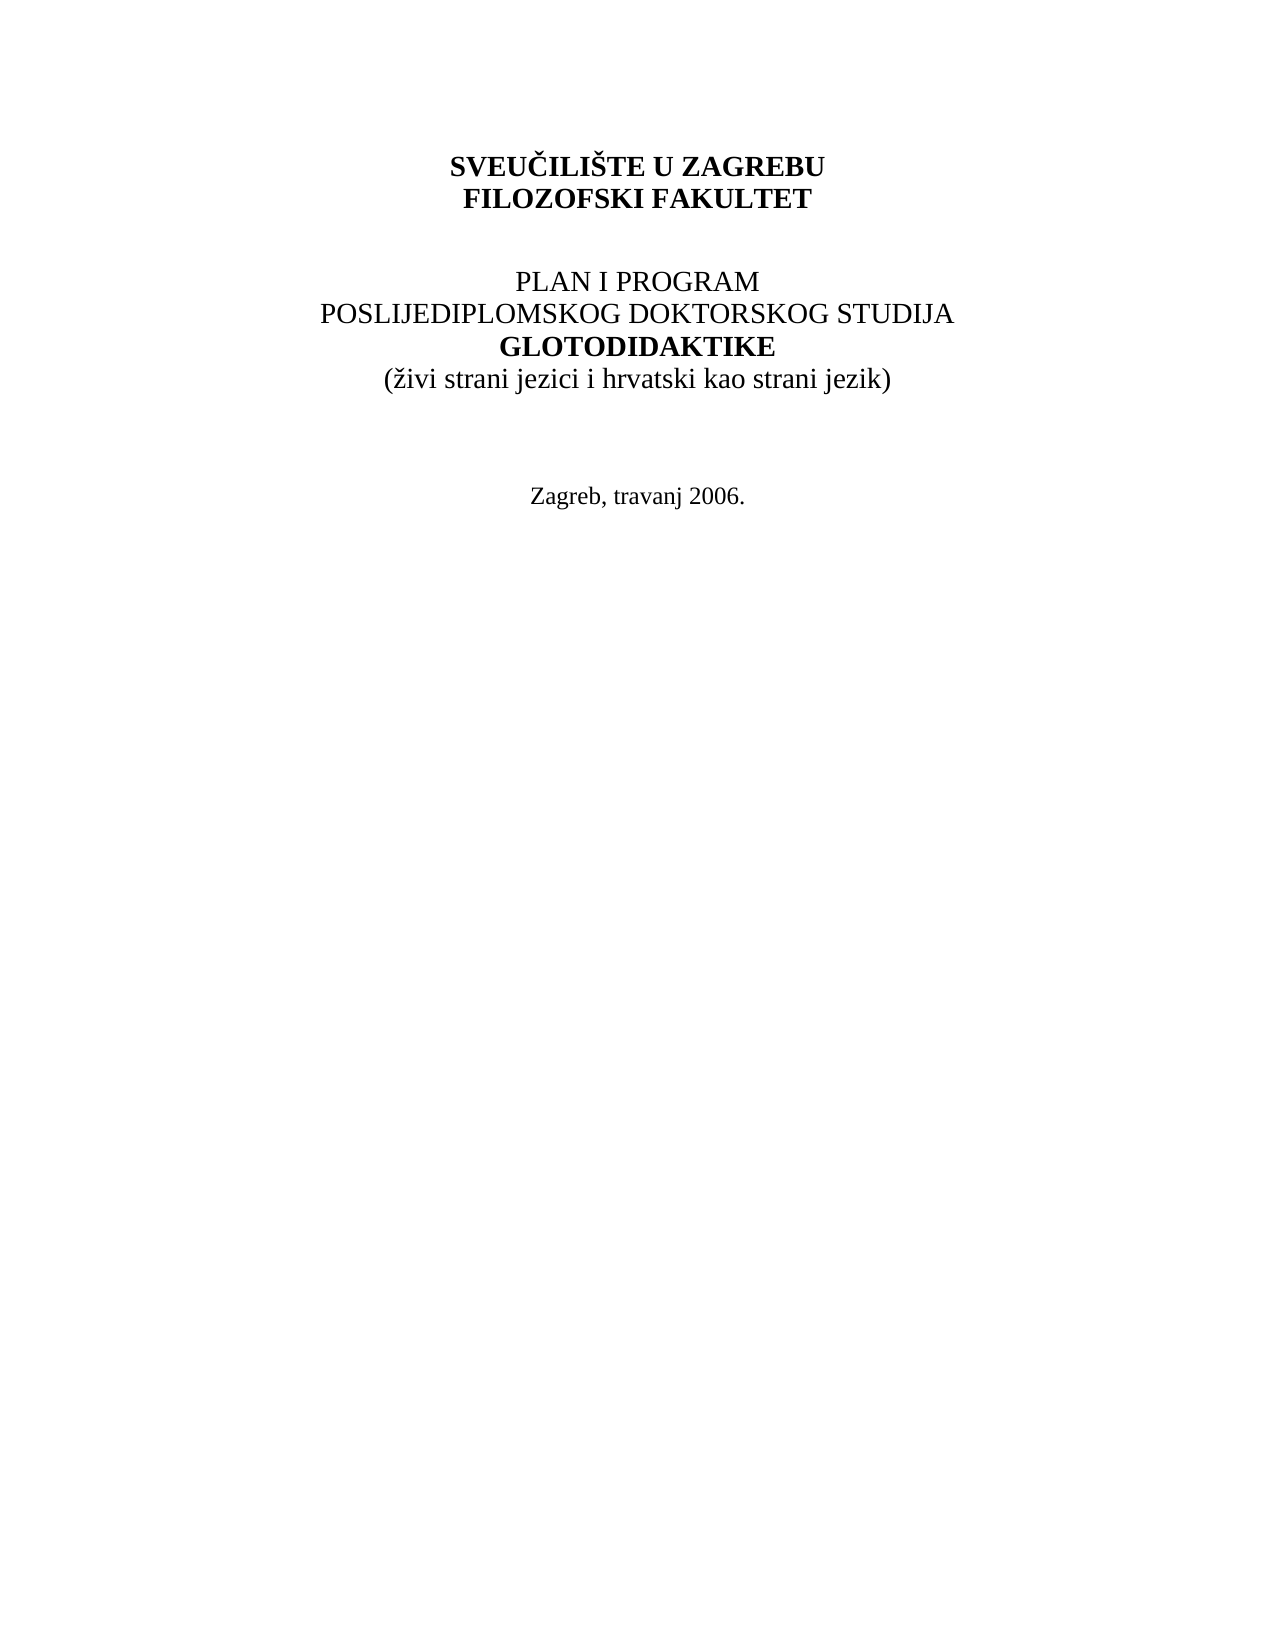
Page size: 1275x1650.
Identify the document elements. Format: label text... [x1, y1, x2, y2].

text (živi strani jezici i hrvatski kao strani jezik) [187, 362, 1087, 394]
text SVEUČILIŠTE U ZAGREBU [187, 150, 1087, 182]
text PLAN I PROGRAM [187, 265, 1087, 298]
text FILOZOFSKI FAKULTET [187, 182, 1087, 214]
text Zagreb, travanj 2006. [187, 482, 1087, 510]
text POSLIJEDIPLOMSKOG DOKTORSKOG STUDIJA GLOTODIDAKTIKE [187, 298, 1087, 362]
